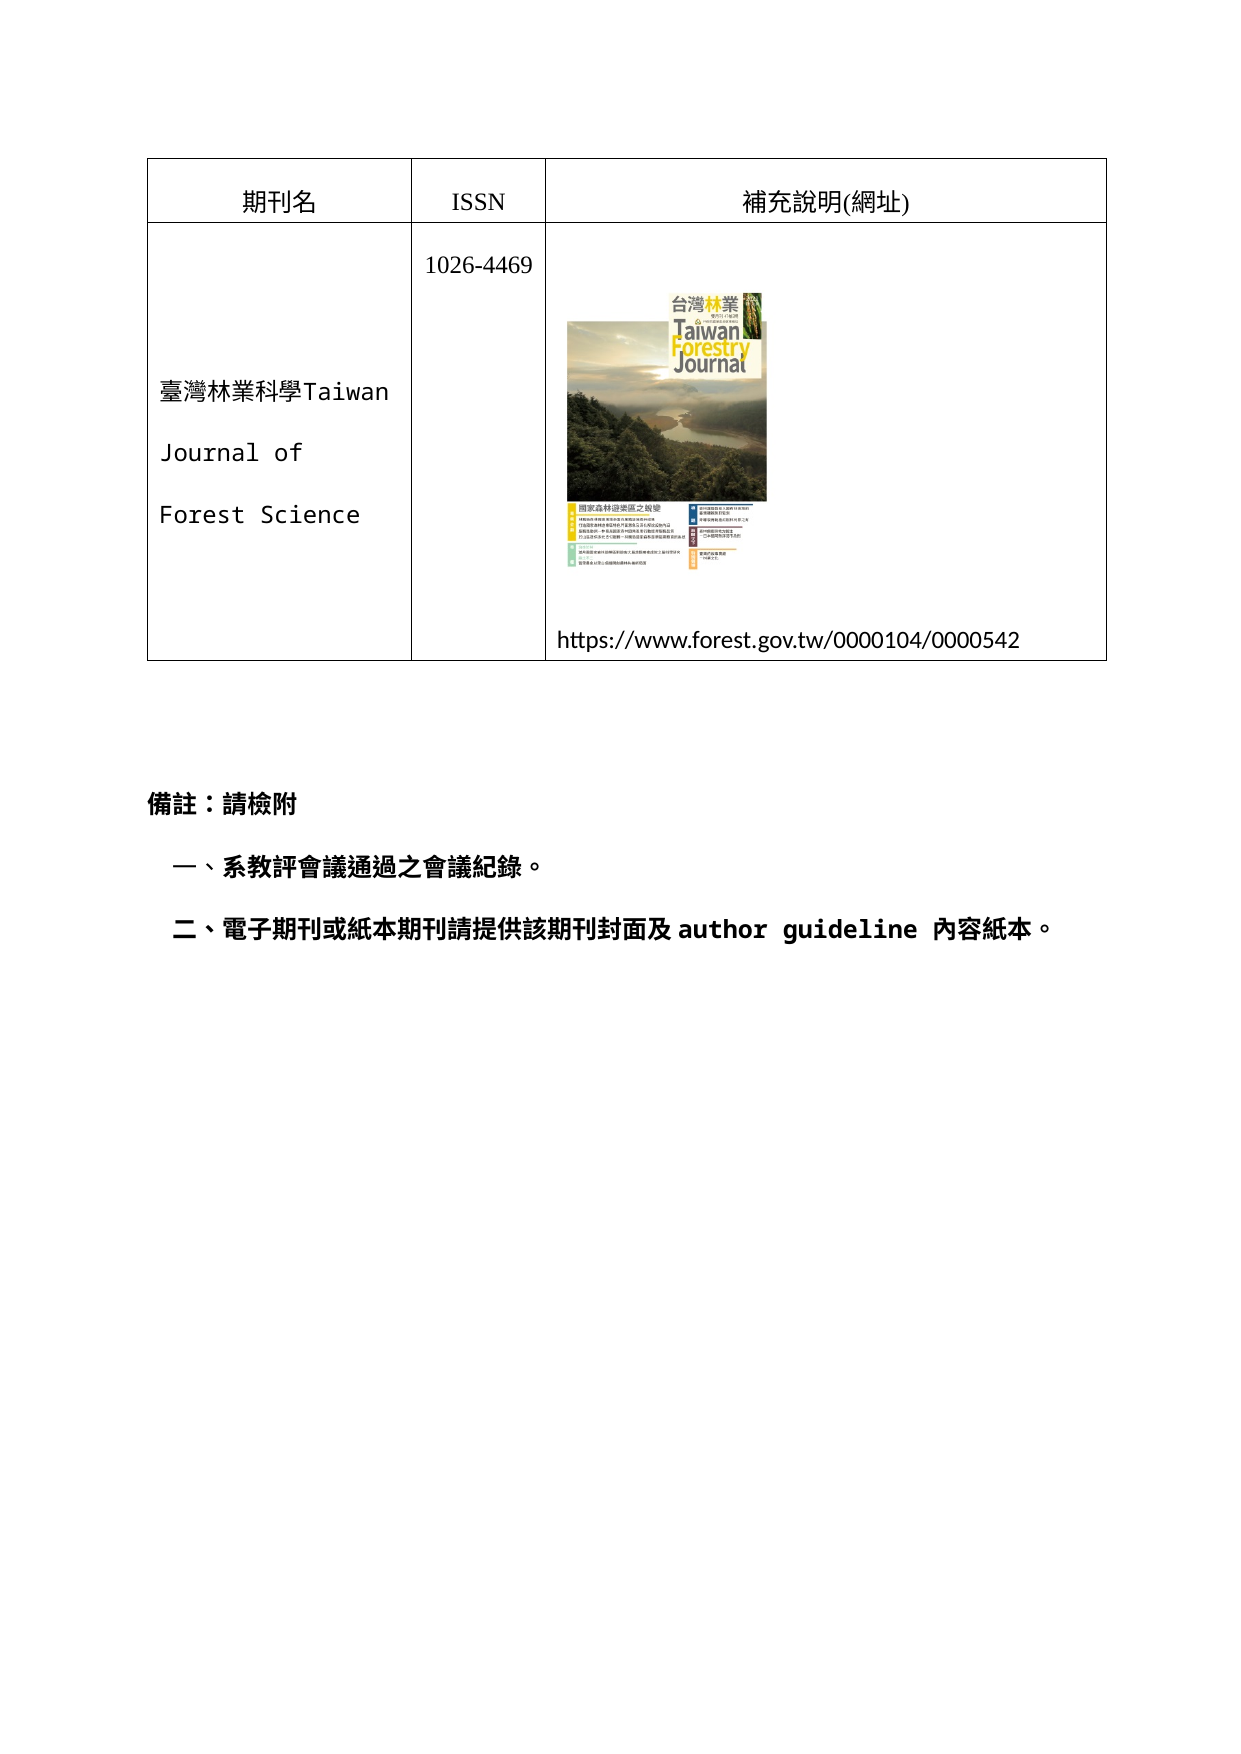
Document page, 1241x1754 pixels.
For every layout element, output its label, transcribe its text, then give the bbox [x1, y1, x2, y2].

text 備註：請檢附 [148, 761, 1107, 824]
text 二、電子期刊或紙本期刊請提供該期刊封面及author guideline 內容紙本。 [148, 886, 1107, 949]
table_header 補充說明(網址) [546, 159, 1106, 222]
table_cell 臺灣林業科學Taiwan Journal of Forest Science [148, 223, 411, 660]
table_header 期刊名 [148, 159, 411, 222]
text 一、系教評會議通過之會議紀錄。 [148, 824, 1107, 886]
table_cell https://www.forest.gov.tw/0000104/0000542 [546, 223, 1106, 660]
table_cell 1026-4469 [412, 223, 545, 660]
table_header ISSN [412, 159, 545, 222]
